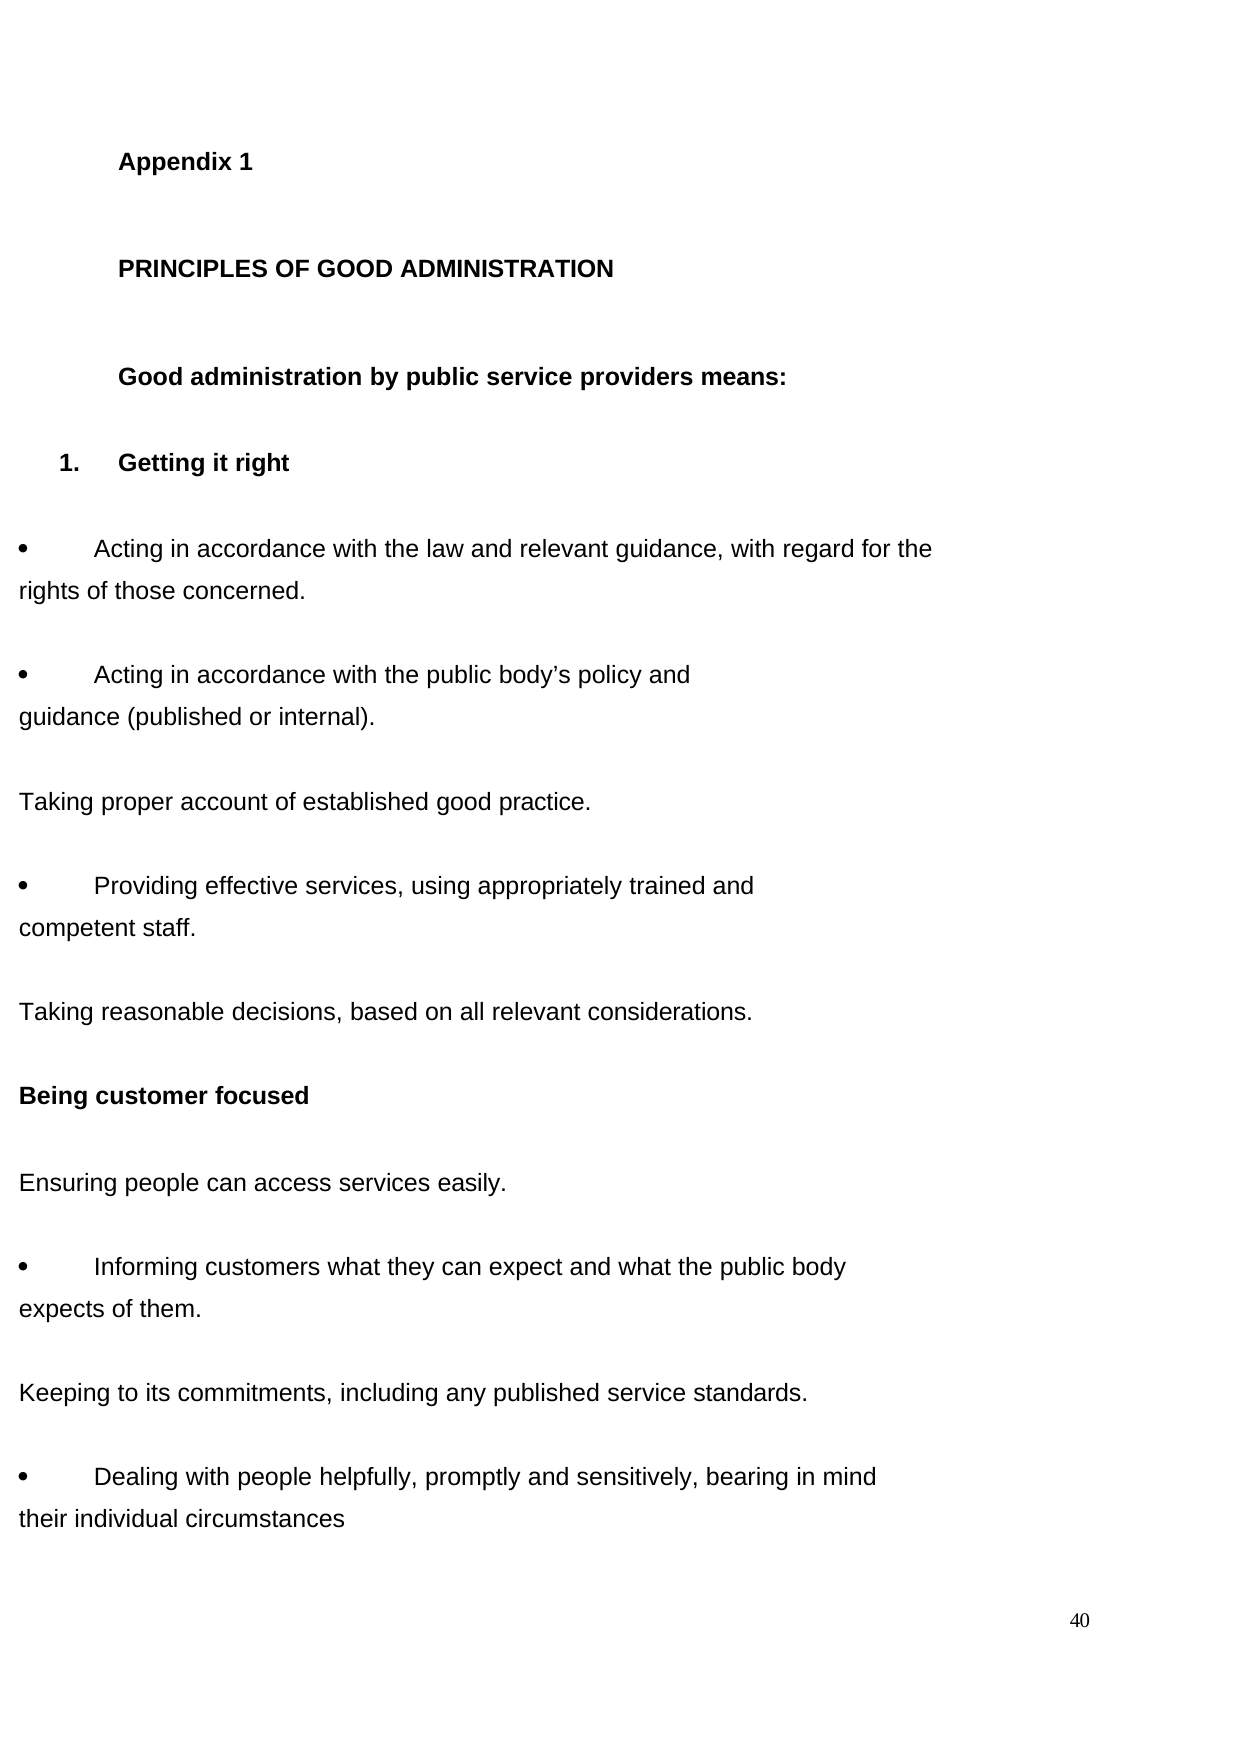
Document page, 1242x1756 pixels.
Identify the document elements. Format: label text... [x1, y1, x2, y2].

list Ensuring people can access services easily. [0, 1168, 1225, 1196]
list Providing effective services, using appropriately trained and competent staff. [19, 871, 835, 941]
list Acting in accordance with the public body’s policy and guidance (published or internal). [19, 660, 771, 731]
list Being customer focused [0, 1081, 1225, 1110]
list Taking reasonable decisions, based on all relevant considerations. [0, 997, 1225, 1026]
text Good administration by public service providers means: [118, 362, 1225, 390]
text Appendix 1 [118, 147, 1225, 176]
list Getting it right [59, 448, 1225, 477]
text PRINCIPLES OF GOOD ADMINISTRATION [118, 253, 1225, 282]
list Keeping to its commitments, including any published service standards. [0, 1378, 1225, 1407]
list Informing customers what they can expect and what the public body expects of them. [19, 1252, 865, 1322]
list Acting in accordance with the law and relevant guidance, with regard for the rights of those concerned. [19, 534, 935, 605]
list Taking proper account of established good practice. [0, 786, 1225, 815]
list Dealing with people helpfully, promptly and sensitively, bearing in mind their individual circumstances [19, 1462, 896, 1533]
